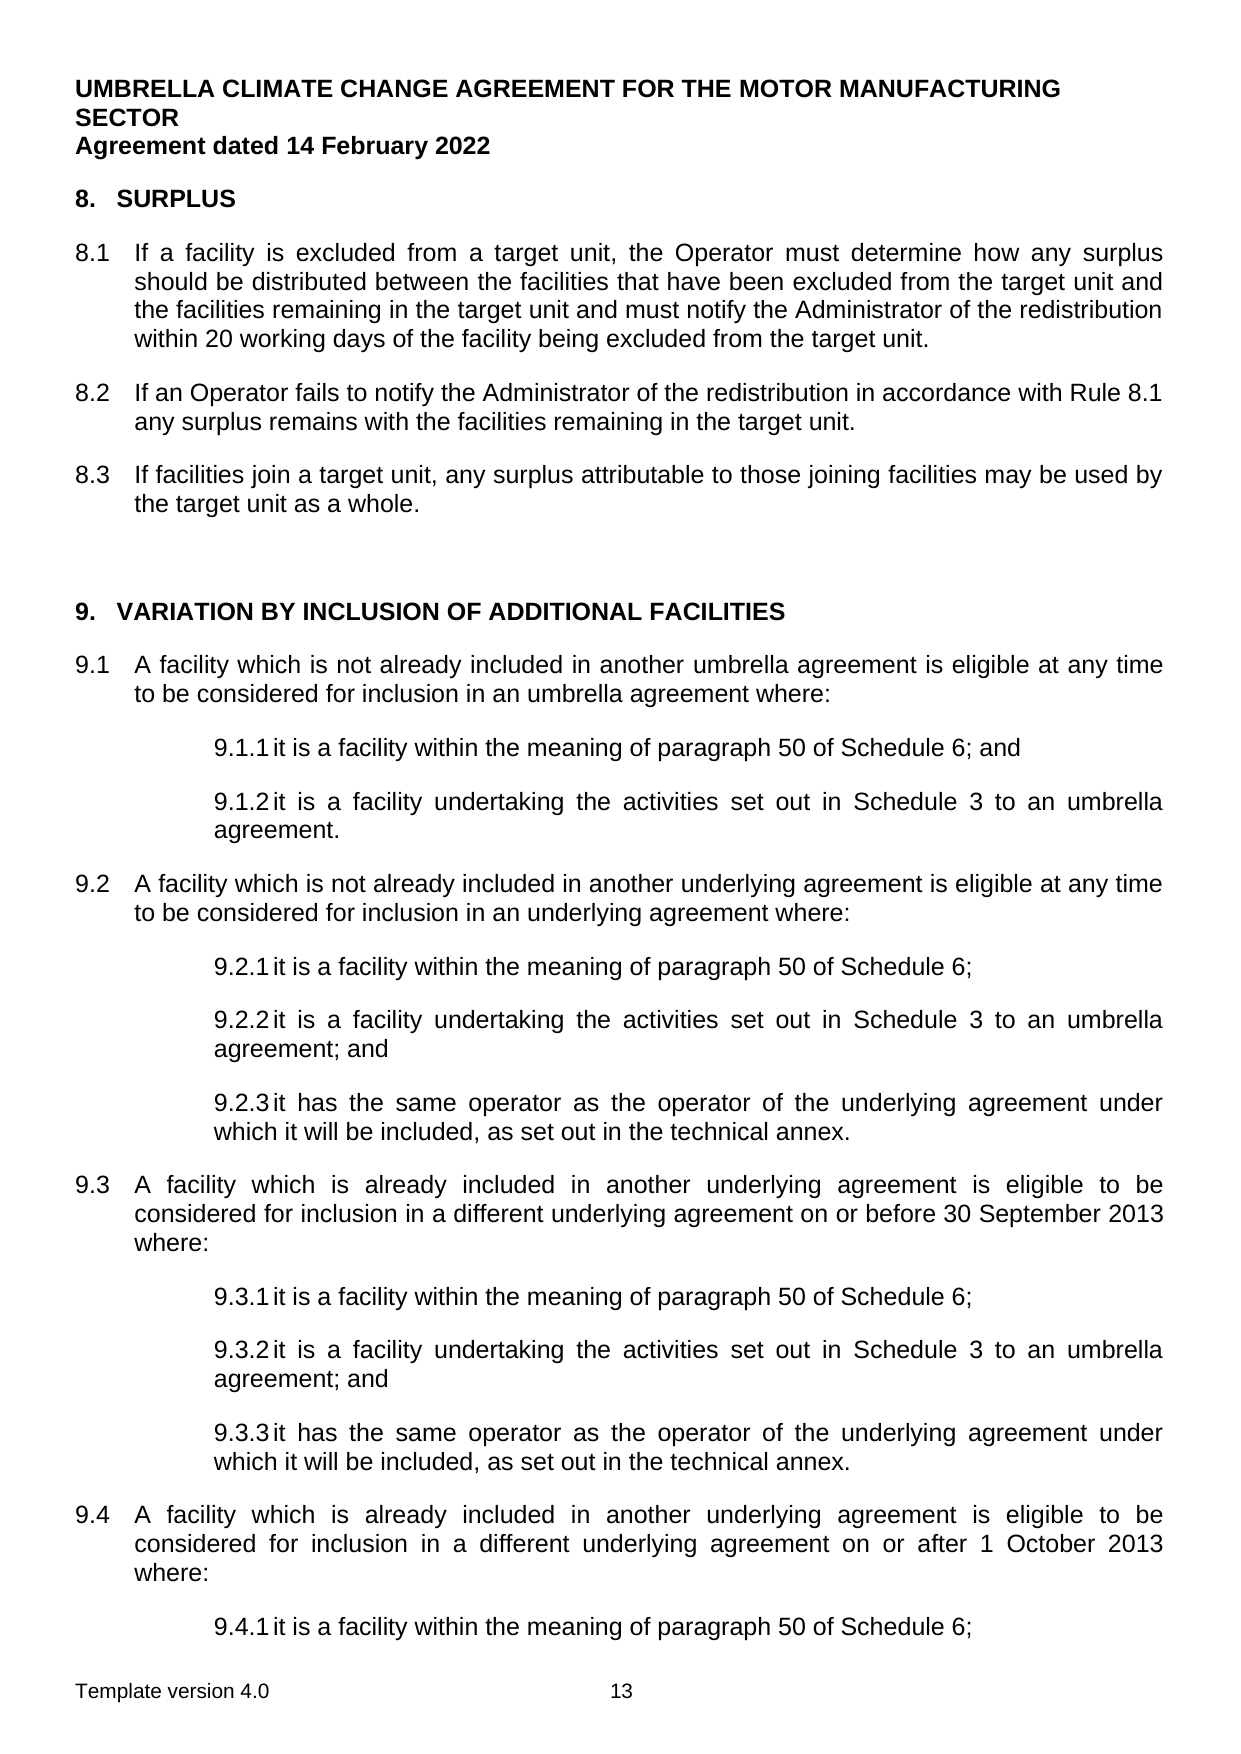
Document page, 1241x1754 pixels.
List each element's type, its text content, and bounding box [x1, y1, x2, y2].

list it is a facility within the meaning of paragraph 50 of Schedule 6; [214, 1611, 1165, 1640]
list it is a facility within the meaning of paragraph 50 of Schedule 6; and [214, 733, 1165, 761]
list If an Operator fails to notify the Administrator of the redistribution in accordance with Rule 8.1 any surplus remains with the facilities remaining in the target unit. [75, 378, 1165, 435]
list VARIATION BY INCLUSION OF ADDITIONAL FACILITIES [75, 596, 1165, 625]
list it is a facility undertaking the activities set out in Schedule 3 to an umbrella agreement; and [214, 1005, 1165, 1063]
list A facility which is not already included in another umbrella agreement is eligible at any time to be considered for inclusion in an umbrella agreement where: [75, 650, 1165, 708]
list If facilities join a target unit, any surplus attributable to those joining facilities may be used by the target unit as a whole. [75, 460, 1165, 518]
list it has the same operator as the operator of the underlying agreement under which it will be included, as set out in the technical annex. [214, 1418, 1165, 1475]
list If a facility is excluded from a target unit, the Operator must determine how any surplus should be distributed between the facilities that have been excluded from the target unit and the facilities remaining in the target unit and must notify the Administrator of the redistribution within 20 working days of the facility being excluded from the target unit. [75, 238, 1165, 353]
list SURPLUS [75, 184, 1165, 213]
list it is a facility undertaking the activities set out in Schedule 3 to an umbrella agreement. [214, 786, 1165, 844]
list A facility which is not already included in another underlying agreement is eligible at any time to be considered for inclusion in an underlying agreement where: [75, 869, 1165, 926]
list it has the same operator as the operator of the underlying agreement under which it will be included, as set out in the technical annex. [214, 1088, 1165, 1145]
list it is a facility within the meaning of paragraph 50 of Schedule 6; [214, 951, 1165, 980]
list it is a facility undertaking the activities set out in Schedule 3 to an umbrella agreement; and [214, 1335, 1165, 1393]
list A facility which is already included in another underlying agreement is eligible to be considered for inclusion in a different underlying agreement on or after 1 October 2013 where: [75, 1500, 1165, 1586]
list it is a facility within the meaning of paragraph 50 of Schedule 6; [214, 1281, 1165, 1310]
list A facility which is already included in another underlying agreement is eligible to be considered for inclusion in a different underlying agreement on or before 30 September 2013 where: [75, 1170, 1165, 1256]
